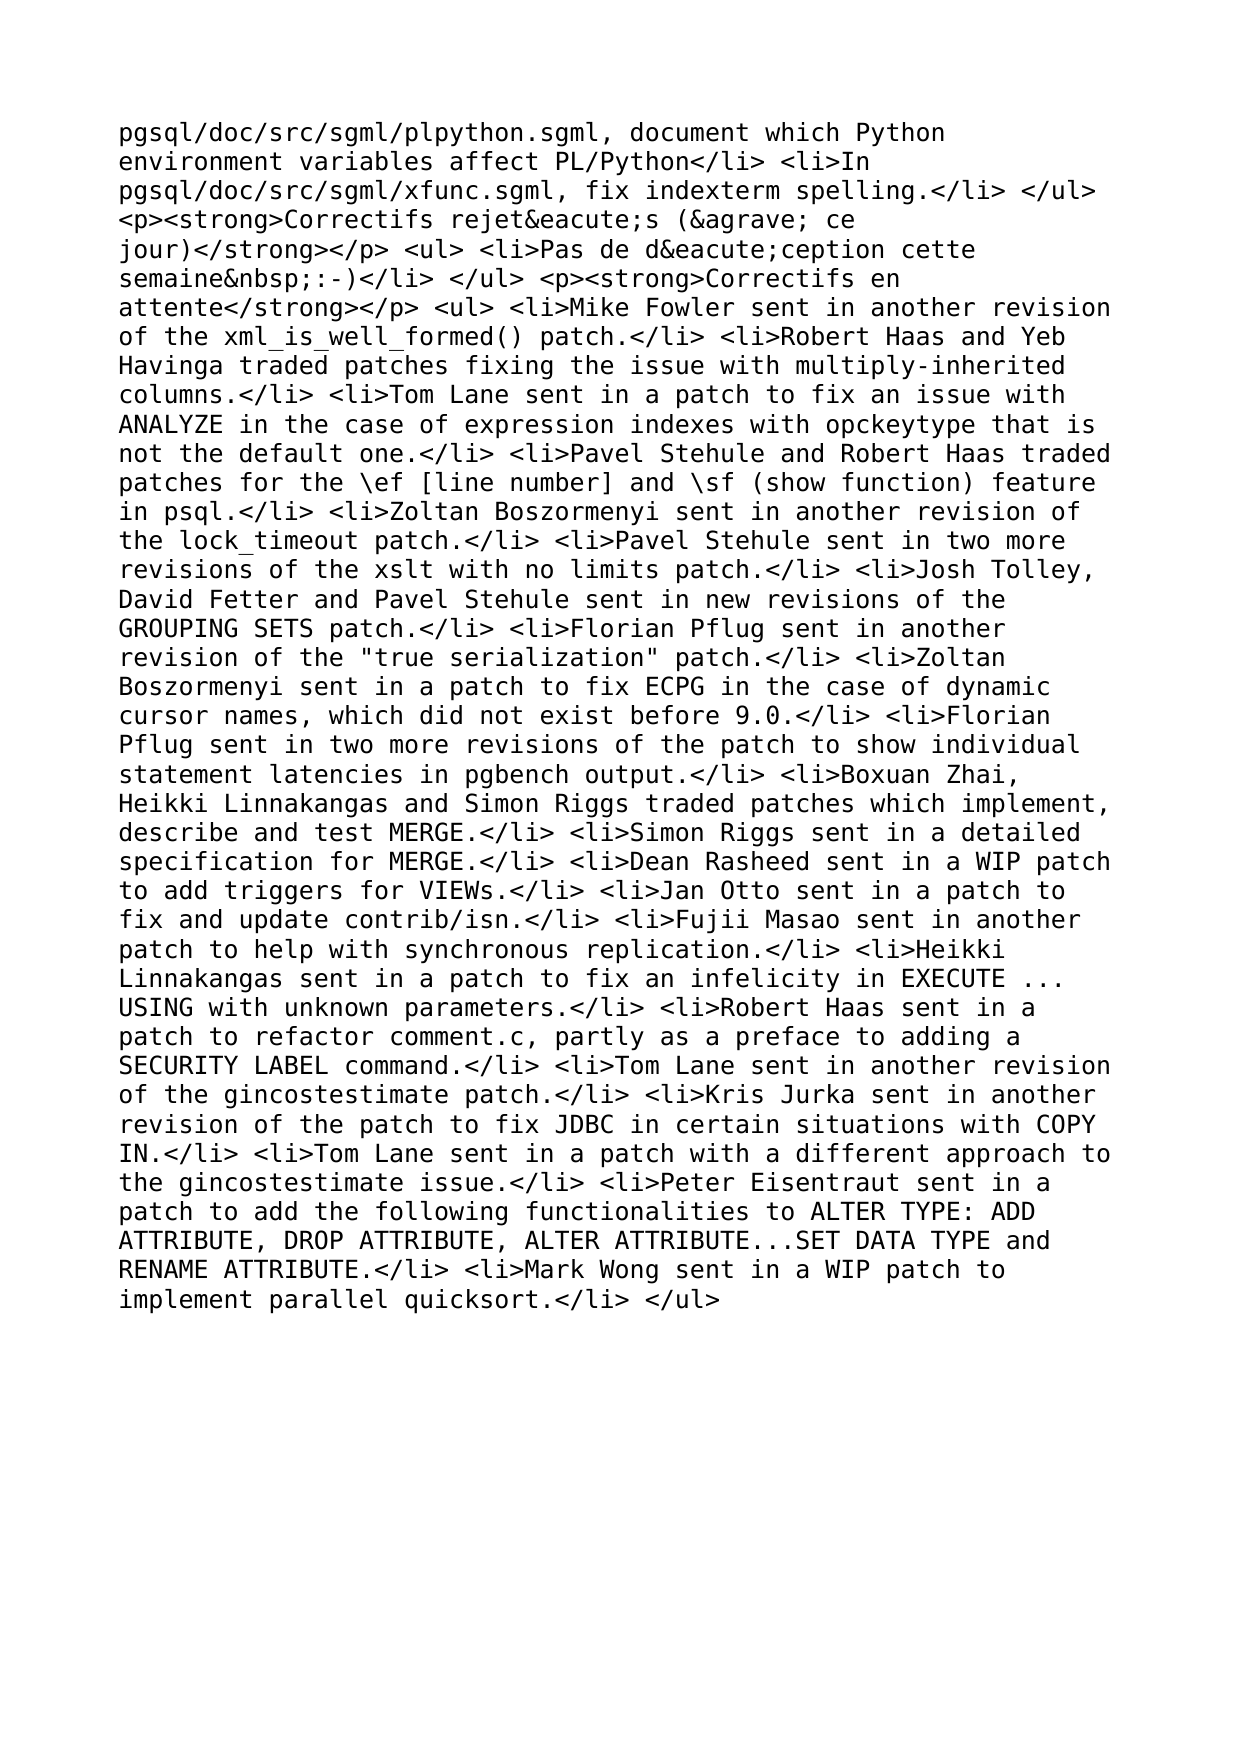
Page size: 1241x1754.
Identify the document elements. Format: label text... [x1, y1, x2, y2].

text pgsql/doc/src/sgml/plpython.sgml, document which Python environment variables affect PL/Python</li> <li>In pgsql/doc/src/sgml/xfunc.sgml, fix indexterm spelling.</li> </ul> <p><strong>Correctifs rejet&eacute;s (&agrave; ce jour)</strong></p> <ul> <li>Pas de d&eacute;ception cette semaine&nbsp;:-)</li> </ul> <p><strong>Correctifs en attente</strong></p> <ul> <li>Mike Fowler sent in another revision of the xml_is_well_formed() patch.</li> <li>Robert Haas and Yeb Havinga traded patches fixing the issue with multiply-inherited columns.</li> <li>Tom Lane sent in a patch to fix an issue with ANALYZE in the case of expression indexes with opckeytype that is not the default one.</li> <li>Pavel Stehule and Robert Haas traded patches for the \ef [line number] and \sf (show function) feature in psql.</li> <li>Zoltan Boszormenyi sent in another revision of the lock_timeout patch.</li> <li>Pavel Stehule sent in two more revisions of the xslt with no limits patch.</li> <li>Josh Tolley, David Fetter and Pavel Stehule sent in new revisions of the GROUPING SETS patch.</li> <li>Florian Pflug sent in another revision of the "true serialization" patch.</li> <li>Zoltan Boszormenyi sent in a patch to fix ECPG in the case of dynamic cursor names, which did not exist before 9.0.</li> <li>Florian Pflug sent in two more revisions of the patch to show individual statement latencies in pgbench output.</li> <li>Boxuan Zhai, Heikki Linnakangas and Simon Riggs traded patches which implement, describe and test MERGE.</li> <li>Simon Riggs sent in a detailed specification for MERGE.</li> <li>Dean Rasheed sent in a WIP patch to add triggers for VIEWs.</li> <li>Jan Otto sent in a patch to fix and update contrib/isn.</li> <li>Fujii Masao sent in another patch to help with synchronous replication.</li> <li>Heikki Linnakangas sent in a patch to fix an infelicity in EXECUTE ... USING with unknown parameters.</li> <li>Robert Haas sent in a patch to refactor comment.c, partly as a preface to adding a SECURITY LABEL command.</li> <li>Tom Lane sent in another revision of the gincostestimate patch.</li> <li>Kris Jurka sent in another revision of the patch to fix JDBC in certain situations with COPY IN.</li> <li>Tom Lane sent in a patch with a different approach to the gincostestimate issue.</li> <li>Peter Eisentraut sent in a patch to add the following functionalities to ALTER TYPE: ADD ATTRIBUTE, DROP ATTRIBUTE, ALTER ATTRIBUTE...SET DATA TYPE and RENAME ATTRIBUTE.</li> <li>Mark Wong sent in a WIP patch to implement parallel quicksort.</li> </ul> [118, 118, 1122, 1314]
